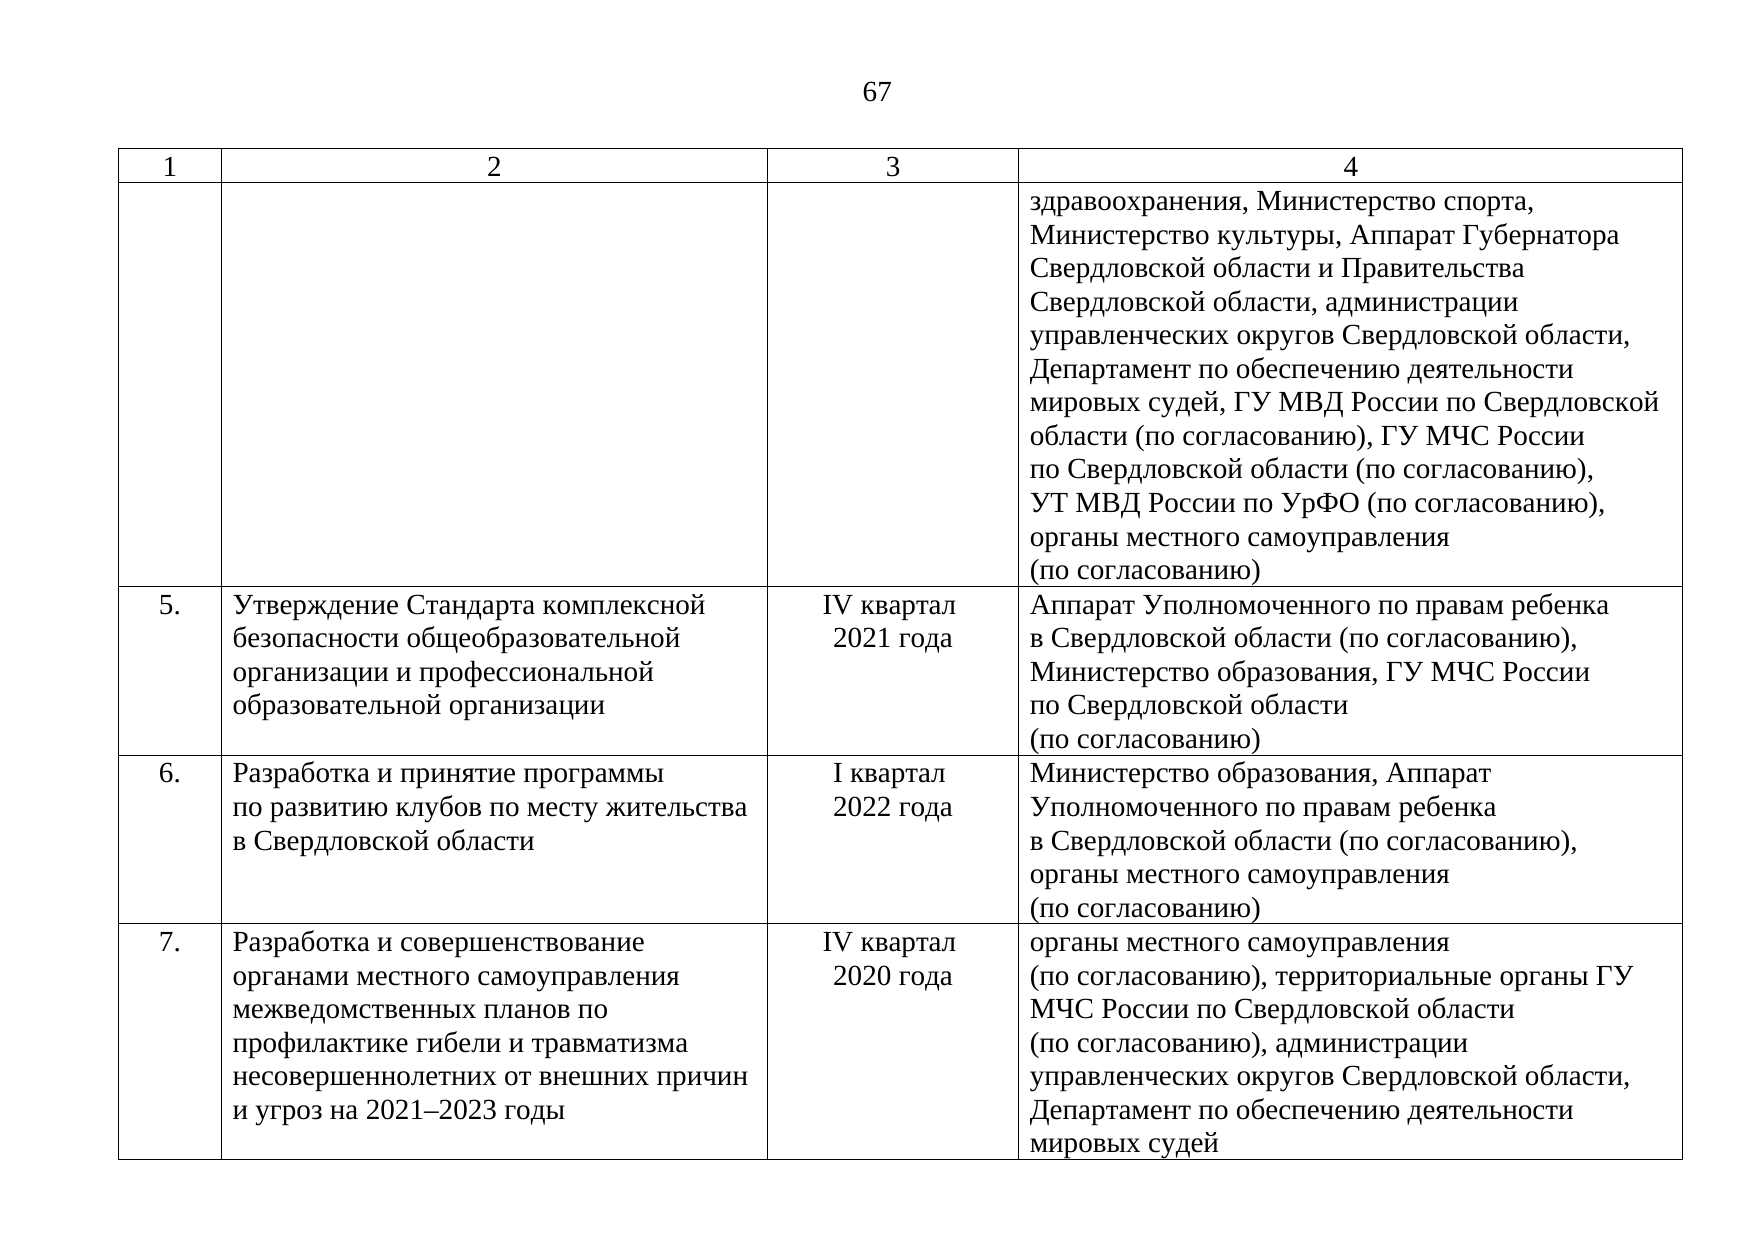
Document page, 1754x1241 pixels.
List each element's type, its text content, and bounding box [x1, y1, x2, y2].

table_cell [119, 183, 221, 586]
table_cell органы местного самоуправления (по согласованию), территориальные органы ГУ МЧС России по Свердловской области (по согласованию), администрации управленческих округов Свердловской области, Департамент по обеспечению деятельности мировых судей [1019, 924, 1682, 1159]
table_cell 7. [119, 924, 221, 1159]
table_cell [768, 183, 1018, 586]
table_cell [222, 183, 767, 586]
table_header 1 [119, 149, 221, 182]
table_cell IV квартал 2020 года [768, 924, 1018, 1159]
table_cell Министерство образования, Аппарат Уполномоченного по правам ребенка в Свердловской области (по согласованию), органы местного самоуправления (по согласованию) [1019, 756, 1682, 923]
table_cell 5. [119, 587, 221, 754]
table_header 4 [1019, 149, 1682, 182]
table_cell IV квартал 2021 года [768, 587, 1018, 754]
table_cell I квартал 2022 года [768, 756, 1018, 923]
table_cell здравоохранения, Министерство спорта, Министерство культуры, Аппарат Губернатора Свердловской области и Правительства Свердловской области, администрации управленческих округов Свердловской области, Департамент по обеспечению деятельности мировых судей, ГУ МВД России по Свердловской области (по согласованию), ГУ МЧС России по Свердловской области (по согласованию), УТ МВД России по УрФО (по согласованию), органы местного самоуправления (по согласованию) [1019, 183, 1682, 586]
table_cell 6. [119, 756, 221, 923]
table_cell Разработка и совершенствование органами местного самоуправления межведомственных планов по профилактике гибели и травматизма несовершеннолетних от внешних причин и угроз на 2021–2023 годы [222, 924, 767, 1159]
table_header 3 [768, 149, 1018, 182]
table_cell Утверждение Стандарта комплексной безопасности общеобразовательной организации и профессиональной образовательной организации [222, 587, 767, 754]
table_header 2 [222, 149, 767, 182]
table_cell Аппарат Уполномоченного по правам ребенка в Свердловской области (по согласованию), Министерство образования, ГУ МЧС России по Свердловской области (по согласованию) [1019, 587, 1682, 754]
table_cell Разработка и принятие программы по развитию клубов по месту жительства в Свердловской области [222, 756, 767, 923]
